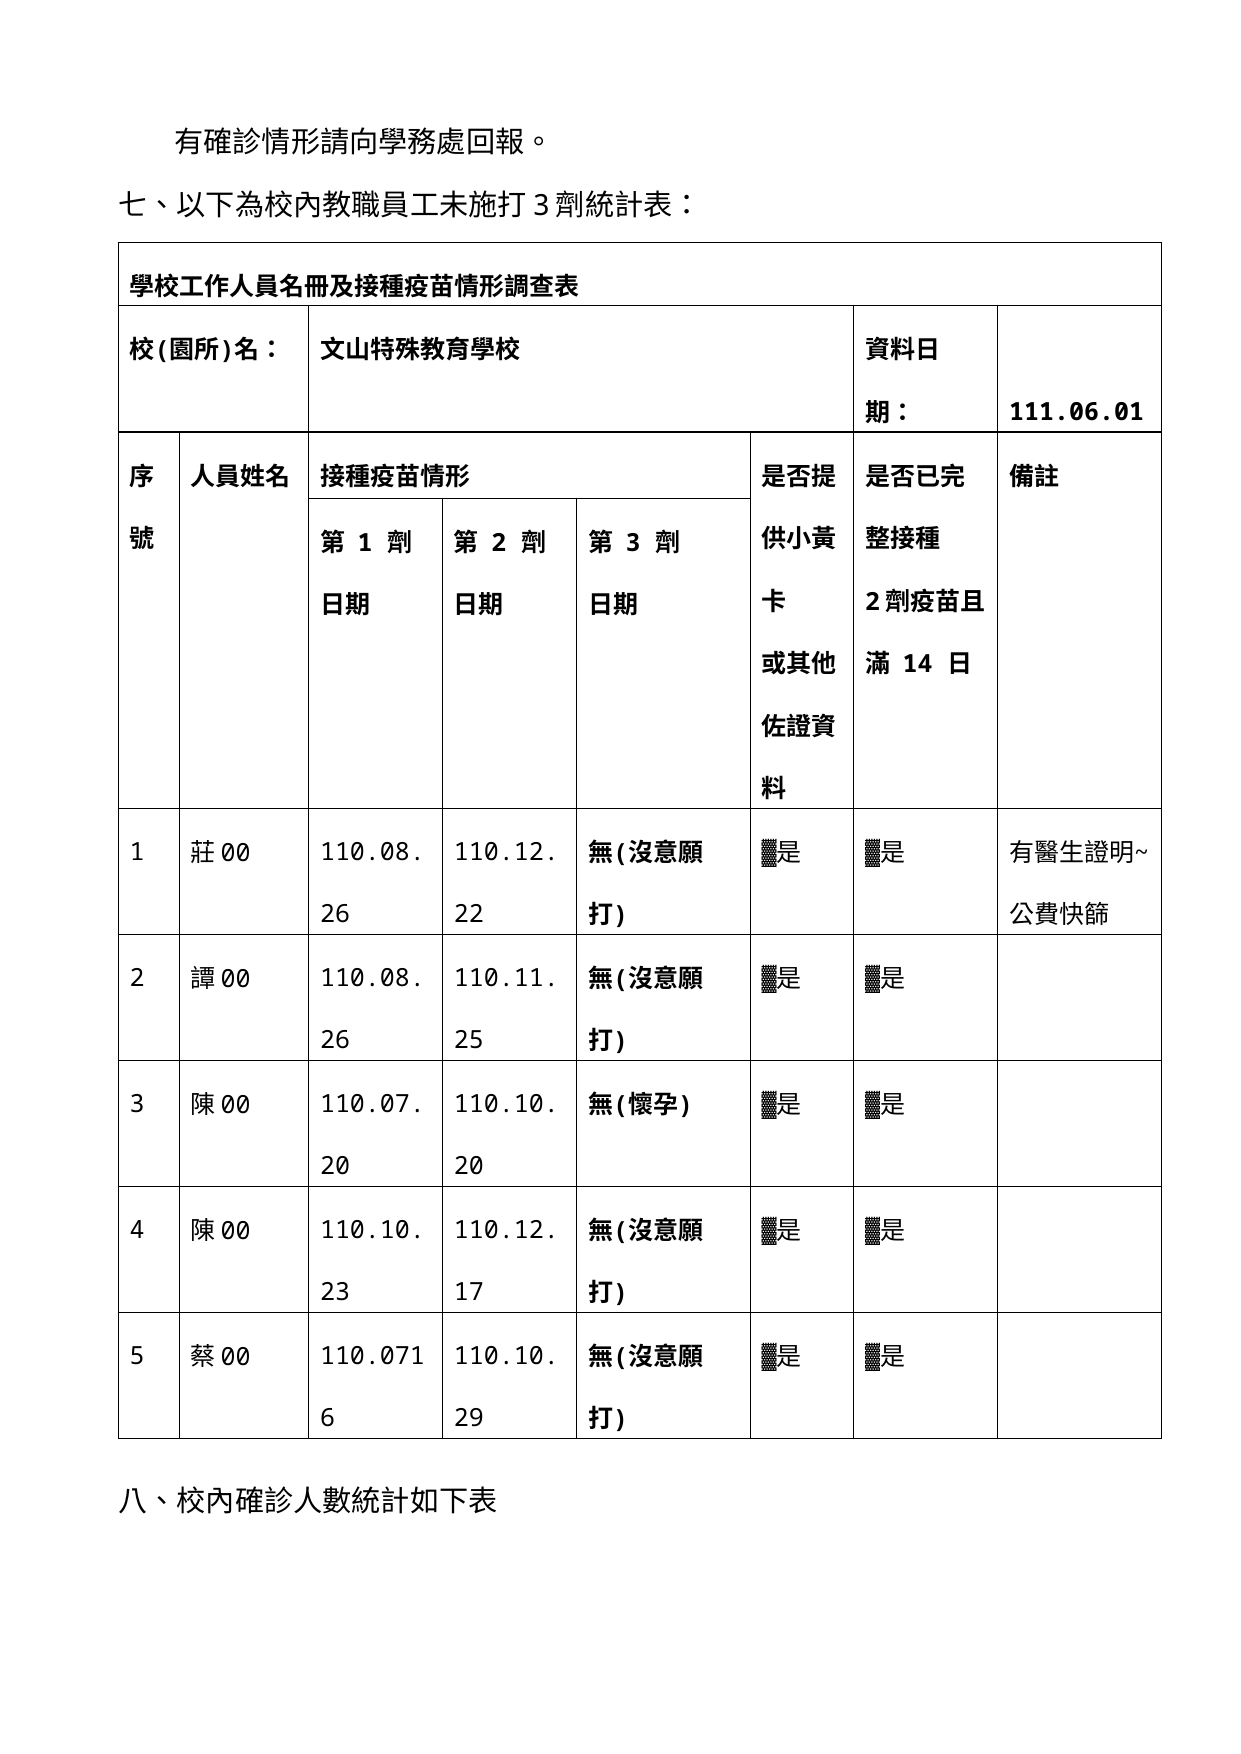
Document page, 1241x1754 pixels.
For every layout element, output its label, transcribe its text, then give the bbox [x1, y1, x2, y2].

table_cell 蔡00 [180, 1313, 308, 1438]
table_cell 110.0716 [309, 1313, 442, 1438]
table_cell ▓是 [751, 1061, 853, 1186]
table_cell 111.06.01 [998, 306, 1161, 431]
table_cell 無(沒意願打) [577, 935, 750, 1059]
table_cell 110.12.17 [443, 1187, 576, 1312]
table_cell 110.10.29 [443, 1313, 576, 1438]
table_cell 人員姓名 [180, 433, 308, 807]
table_cell ▓是 [751, 935, 853, 1059]
table_cell 文山特殊教育學校 [309, 306, 853, 431]
table_cell 無(懷孕) [577, 1061, 750, 1186]
table_cell 陳00 [180, 1187, 308, 1312]
table_cell 備註 [998, 433, 1161, 807]
table_cell 5 [119, 1313, 179, 1438]
table_cell 陳00 [180, 1061, 308, 1186]
table_cell 無(沒意願打) [577, 1313, 750, 1438]
table_cell 4 [119, 1187, 179, 1312]
text 八、校內確診人數統計如下表 [118, 1457, 1196, 1520]
table_cell [998, 935, 1161, 1059]
table_cell ▓是 [854, 935, 997, 1059]
table_cell [998, 1187, 1161, 1312]
table_cell ▓是 [751, 1313, 853, 1438]
table_cell 110.08.26 [309, 935, 442, 1059]
table_cell ▓是 [854, 1187, 997, 1312]
table_cell 第 1 劑 日期 [309, 499, 442, 807]
table_header 學校工作人員名冊及接種疫苗情形調查表 [119, 243, 1161, 305]
table_cell 無(沒意願打) [577, 1187, 750, 1312]
table_cell 110.11.25 [443, 935, 576, 1059]
table_cell 第 2 劑 日期 [443, 499, 576, 807]
table_cell 110.10.23 [309, 1187, 442, 1312]
table_cell 接種疫苗情形 [309, 433, 750, 497]
table_cell 1 [119, 809, 179, 933]
table_cell 3 [119, 1061, 179, 1186]
table_cell 110.08.26 [309, 809, 442, 933]
text 六、基於防疫考量，本校室內場地仍全面暫停開放。請師生持續留意自身健康狀況，保持良好防疫措施，若有確診情形請向學務處回報。 [118, 98, 1196, 161]
table_cell ▓是 [854, 1061, 997, 1186]
table_cell 有醫生證明~公費快篩 [998, 809, 1161, 933]
table_cell 譚00 [180, 935, 308, 1059]
table_cell 是否提供小黃卡 或其他佐證資料 [751, 433, 853, 807]
table_cell ▓是 [854, 809, 997, 933]
table_cell 第 3 劑 日期 [577, 499, 750, 807]
table_cell 序號 [119, 433, 179, 807]
table_cell 110.12.22 [443, 809, 576, 933]
table_cell ▓是 [751, 809, 853, 933]
table_cell 莊00 [180, 809, 308, 933]
table_cell 110.10.20 [443, 1061, 576, 1186]
table_cell 校(園所)名： [119, 306, 308, 431]
table_cell [998, 1313, 1161, 1438]
text 七、以下為校內教職員工未施打3劑統計表： [118, 161, 1196, 223]
table_cell 2 [119, 935, 179, 1059]
table_cell ▓是 [854, 1313, 997, 1438]
table_cell ▓是 [751, 1187, 853, 1312]
table_cell 是否已完整接種 2劑疫苗且滿 14 日 [854, 433, 997, 807]
table_cell 無(沒意願打) [577, 809, 750, 933]
table_cell [998, 1061, 1161, 1186]
table_cell 110.07.20 [309, 1061, 442, 1186]
table_cell 資料日期： [854, 306, 997, 431]
